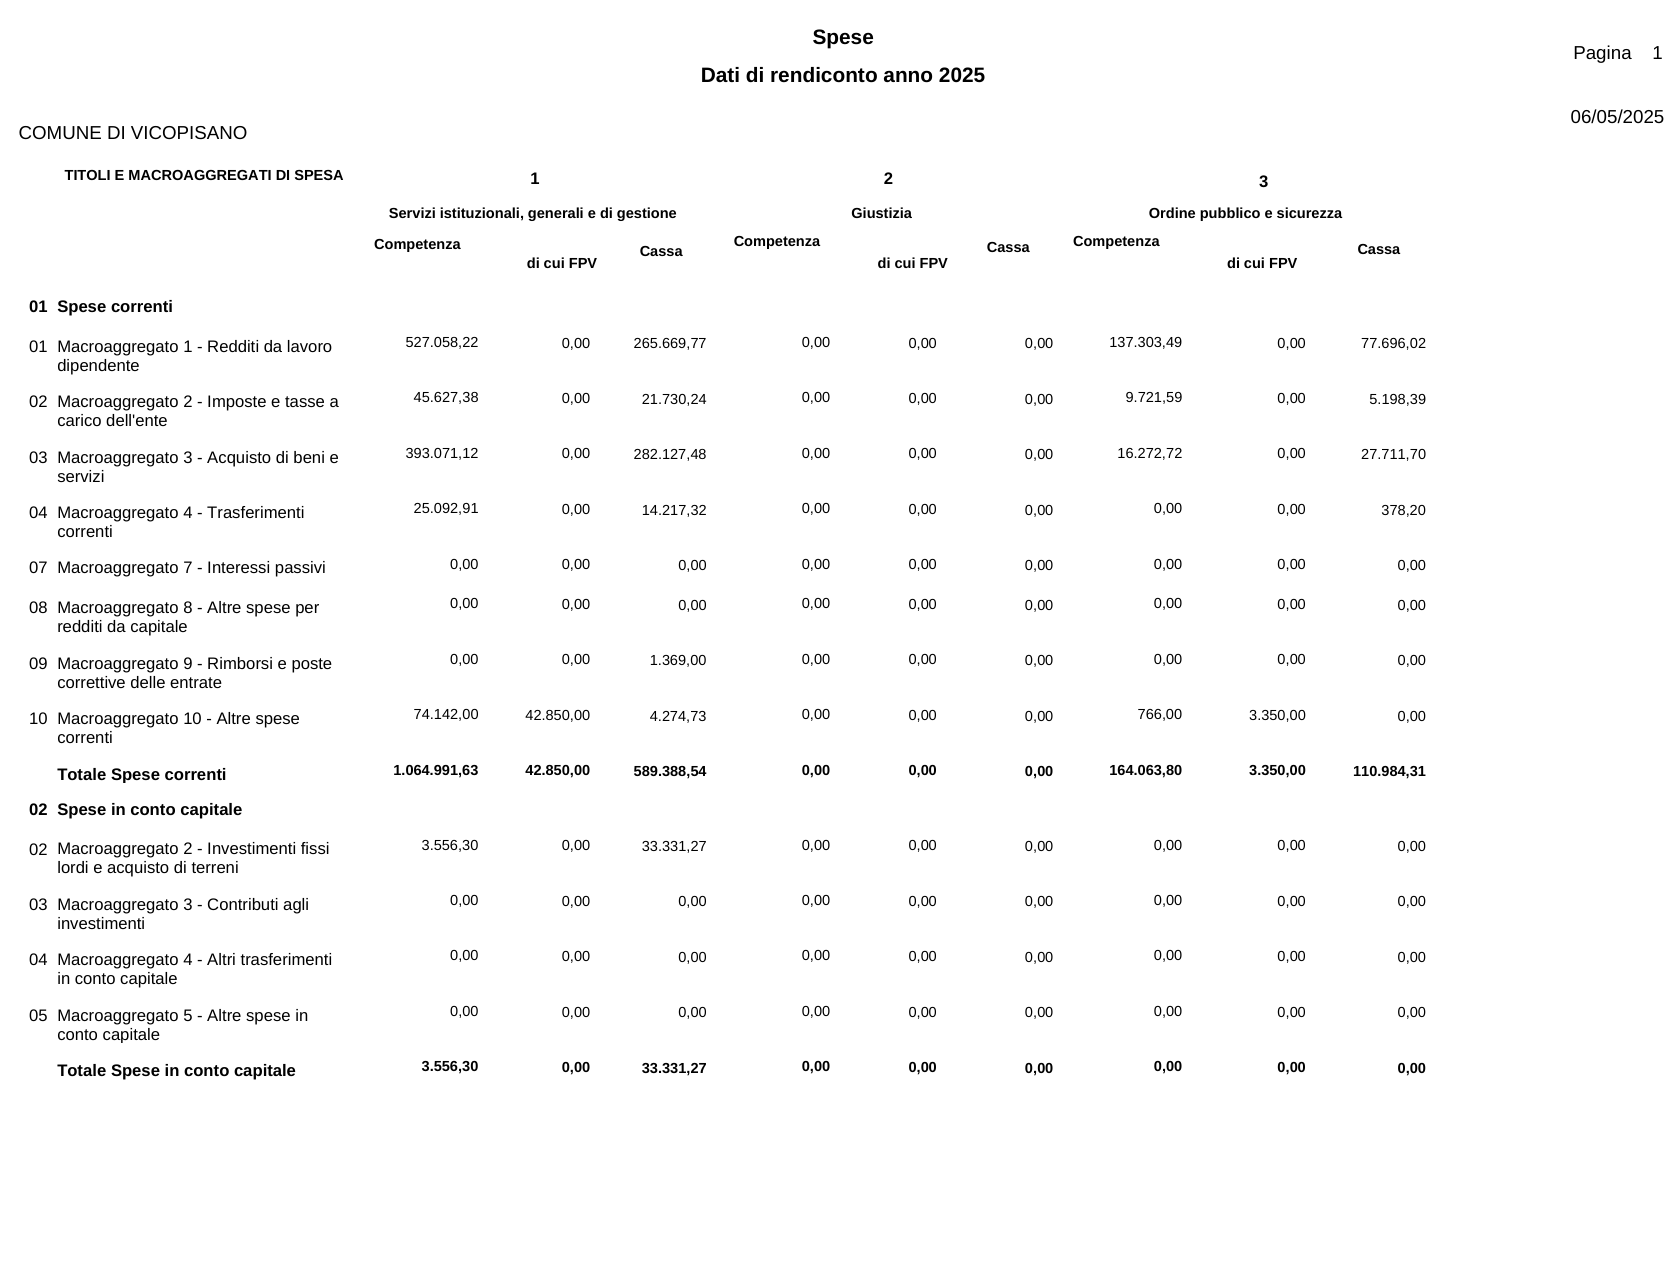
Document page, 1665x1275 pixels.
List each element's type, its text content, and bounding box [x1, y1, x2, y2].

text Macroaggregato 4 - Altri trasferimenti [57, 950, 350, 969]
text 0,00 [941, 446, 1053, 463]
text 0,00 [835, 707, 937, 723]
text Totale Spese correnti [57, 764, 350, 783]
text 03 [26, 895, 50, 913]
text 0,00 [711, 444, 830, 461]
text TITOLI E MACROAGGREGATI DI SPESA [57, 167, 352, 183]
text correnti [57, 728, 350, 746]
text 33.331,27 [593, 1059, 706, 1076]
text 0,00 [1186, 596, 1306, 613]
text 0,00 [711, 595, 830, 612]
text 0,00 [941, 335, 1053, 352]
text 0,00 [941, 948, 1053, 965]
text 02 [26, 799, 50, 818]
text 1.369,00 [593, 652, 706, 669]
text Macroaggregato 2 - Investimenti fissi [57, 839, 350, 858]
text 137.303,49 [1060, 334, 1182, 350]
text 0,00 [1186, 390, 1306, 407]
text di cui FPV [1218, 255, 1306, 271]
text 0,00 [711, 761, 830, 778]
text 0,00 [483, 837, 590, 854]
text 0,00 [835, 596, 937, 613]
text 0,00 [359, 1002, 478, 1019]
text 0,00 [941, 1004, 1053, 1021]
text 09 [26, 653, 50, 672]
text Spese in conto capitale [57, 799, 350, 818]
text 0,00 [1310, 652, 1426, 669]
text in conto capitale [57, 969, 350, 987]
text 0,00 [711, 947, 830, 964]
text Competenza [722, 233, 832, 250]
text 0,00 [483, 1058, 590, 1075]
text 14.217,32 [593, 501, 706, 518]
text 42.850,00 [483, 707, 590, 723]
text 0,00 [1186, 1058, 1306, 1075]
text 0,00 [835, 948, 937, 964]
text 0,00 [1186, 1003, 1306, 1020]
text 0,00 [1186, 892, 1306, 909]
text 0,00 [711, 650, 830, 667]
text correnti [57, 522, 350, 540]
text 0,00 [711, 892, 830, 908]
text 0,00 [835, 445, 937, 462]
text 0,00 [941, 1059, 1053, 1076]
text 0,00 [941, 391, 1053, 407]
text 0,00 [711, 1002, 830, 1019]
text 0,00 [483, 334, 590, 351]
text 45.627,38 [359, 389, 478, 406]
text correttive delle entrate [57, 673, 350, 691]
text Macroaggregato 3 - Acquisto di beni e [57, 447, 350, 467]
text 0,00 [1060, 1058, 1182, 1074]
text 0,00 [593, 597, 706, 613]
text 0,00 [359, 650, 478, 667]
text Giustizia [711, 205, 1052, 221]
text 0,00 [835, 762, 937, 779]
text 01 [26, 337, 50, 355]
text 0,00 [359, 947, 478, 964]
text 0,00 [941, 838, 1053, 854]
text di cui FPV [520, 255, 603, 271]
text 05 [26, 1006, 50, 1024]
text 9.721,59 [1060, 389, 1182, 406]
text redditi da capitale [57, 617, 350, 636]
text 0,00 [941, 557, 1053, 573]
text 0,00 [835, 1058, 937, 1075]
text 02 [26, 392, 50, 411]
text servizi [57, 467, 350, 485]
text Competenza [363, 236, 472, 253]
text 0,00 [835, 892, 937, 909]
text Cassa [982, 239, 1035, 256]
text 0,00 [1060, 555, 1182, 572]
text 110.984,31 [1310, 763, 1426, 779]
text 0,00 [941, 763, 1053, 779]
text 0,00 [1060, 1002, 1182, 1019]
text 33.331,27 [593, 838, 706, 854]
text 0,00 [941, 707, 1053, 724]
text Macroaggregato 7 - Interessi passivi [57, 558, 350, 577]
text 0,00 [835, 837, 937, 854]
text 04 [26, 950, 50, 969]
text 16.272,72 [1060, 444, 1182, 461]
text 0,00 [711, 555, 830, 572]
text 0,00 [941, 501, 1053, 518]
text 27.711,70 [1310, 446, 1426, 463]
text conto capitale [57, 1024, 350, 1043]
text Pagina 1 [1516, 42, 1663, 63]
text 0,00 [483, 390, 590, 407]
text 0,00 [1310, 707, 1426, 724]
text 1.064.991,63 [359, 761, 478, 778]
text 0,00 [483, 1003, 590, 1020]
text 378,20 [1310, 501, 1426, 518]
text 0,00 [359, 555, 478, 572]
text 4.274,73 [593, 707, 706, 724]
text Macroaggregato 9 - Rimborsi e poste [57, 653, 350, 673]
text 0,00 [483, 596, 590, 613]
text 0,00 [593, 948, 706, 965]
text 42.850,00 [483, 762, 590, 779]
text 0,00 [835, 334, 937, 351]
text 265.669,77 [593, 335, 706, 352]
text Dati di rendiconto anno 2025 [289, 62, 1396, 86]
text 0,00 [711, 389, 830, 406]
text Macroaggregato 3 - Contributi agli [57, 894, 350, 914]
text 0,00 [1060, 595, 1182, 612]
text 0,00 [1186, 501, 1306, 517]
text 0,00 [483, 501, 590, 517]
text 0,00 [1060, 836, 1182, 853]
text 0,00 [835, 556, 937, 573]
text 0,00 [1310, 838, 1426, 854]
text 3.350,00 [1186, 707, 1306, 723]
text 0,00 [593, 557, 706, 573]
text Macroaggregato 10 - Altre spese [57, 709, 350, 728]
text 0,00 [1310, 893, 1426, 910]
text 0,00 [941, 893, 1053, 910]
text 0,00 [483, 445, 590, 462]
text 0,00 [359, 892, 478, 908]
text 0,00 [1060, 500, 1182, 517]
text 0,00 [711, 706, 830, 723]
text 0,00 [483, 948, 590, 964]
text Totale Spese in conto capitale [57, 1061, 350, 1079]
text Spese correnti [57, 297, 350, 316]
text carico dell'ente [57, 411, 350, 429]
text 0,00 [1186, 556, 1306, 573]
text 2 [873, 169, 903, 188]
text 0,00 [835, 390, 937, 407]
text 164.063,80 [1060, 761, 1182, 778]
text 0,00 [359, 595, 478, 612]
text Macroaggregato 8 - Altre spese per [57, 598, 350, 617]
text 0,00 [711, 500, 830, 517]
text investimenti [57, 914, 350, 932]
text 25.092,91 [359, 500, 478, 517]
text 0,00 [1060, 892, 1182, 908]
text 393.071,12 [359, 444, 478, 461]
text di cui FPV [872, 255, 953, 271]
text 0,00 [1310, 1004, 1426, 1021]
text 0,00 [1186, 334, 1306, 351]
text 0,00 [1186, 948, 1306, 964]
text 02 [26, 839, 50, 858]
text 0,00 [711, 334, 830, 350]
text 77.696,02 [1310, 335, 1426, 352]
text 0,00 [483, 651, 590, 668]
text 0,00 [593, 1004, 706, 1021]
text 0,00 [711, 836, 830, 853]
text 3.556,30 [359, 836, 478, 853]
text 0,00 [1310, 948, 1426, 965]
text 0,00 [835, 651, 937, 668]
text Macroaggregato 2 - Imposte e tasse a [57, 392, 350, 411]
text Competenza [1062, 233, 1171, 250]
text Ordine pubblico e sicurezza [1060, 205, 1431, 222]
text Macroaggregato 1 - Redditi da lavoro [57, 337, 350, 356]
text 527.058,22 [359, 334, 478, 350]
text 21.730,24 [593, 391, 706, 407]
text 06/05/2025 [1518, 106, 1664, 127]
text 03 [26, 447, 50, 466]
text 5.198,39 [1310, 391, 1426, 407]
text 0,00 [1186, 445, 1306, 462]
text 1 [519, 169, 550, 188]
text 0,00 [1310, 1059, 1426, 1076]
text Cassa [1352, 241, 1405, 258]
text 74.142,00 [359, 706, 478, 723]
text 766,00 [1060, 706, 1182, 723]
text 07 [26, 558, 50, 577]
text 0,00 [711, 1058, 830, 1074]
text lordi e acquisto di terreni [57, 858, 350, 877]
text 0,00 [1310, 557, 1426, 573]
text COMUNE DI VICOPISANO [18, 122, 636, 143]
text 01 [26, 297, 50, 316]
text 0,00 [1060, 947, 1182, 964]
text 0,00 [835, 501, 937, 517]
text 0,00 [1060, 650, 1182, 667]
text 0,00 [941, 652, 1053, 669]
text 0,00 [1186, 837, 1306, 854]
text 3 [1248, 172, 1278, 191]
text 3.556,30 [359, 1058, 478, 1074]
text 10 [26, 709, 50, 728]
text 0,00 [593, 893, 706, 910]
text Servizi istituzionali, generali e di gestione [362, 205, 703, 221]
text 282.127,48 [593, 446, 706, 463]
text 589.388,54 [593, 763, 706, 779]
text 08 [26, 598, 50, 617]
text 0,00 [483, 556, 590, 573]
text Macroaggregato 4 - Trasferimenti [57, 503, 350, 522]
text dipendente [57, 356, 350, 374]
text 0,00 [941, 597, 1053, 613]
text Spese [289, 25, 1396, 49]
text Macroaggregato 5 - Altre spese in [57, 1005, 350, 1024]
text 0,00 [835, 1003, 937, 1020]
text Cassa [634, 242, 688, 259]
text 3.350,00 [1186, 762, 1306, 779]
text 0,00 [1186, 651, 1306, 668]
text 0,00 [1310, 597, 1426, 613]
text 04 [26, 503, 50, 522]
text 0,00 [483, 892, 590, 909]
